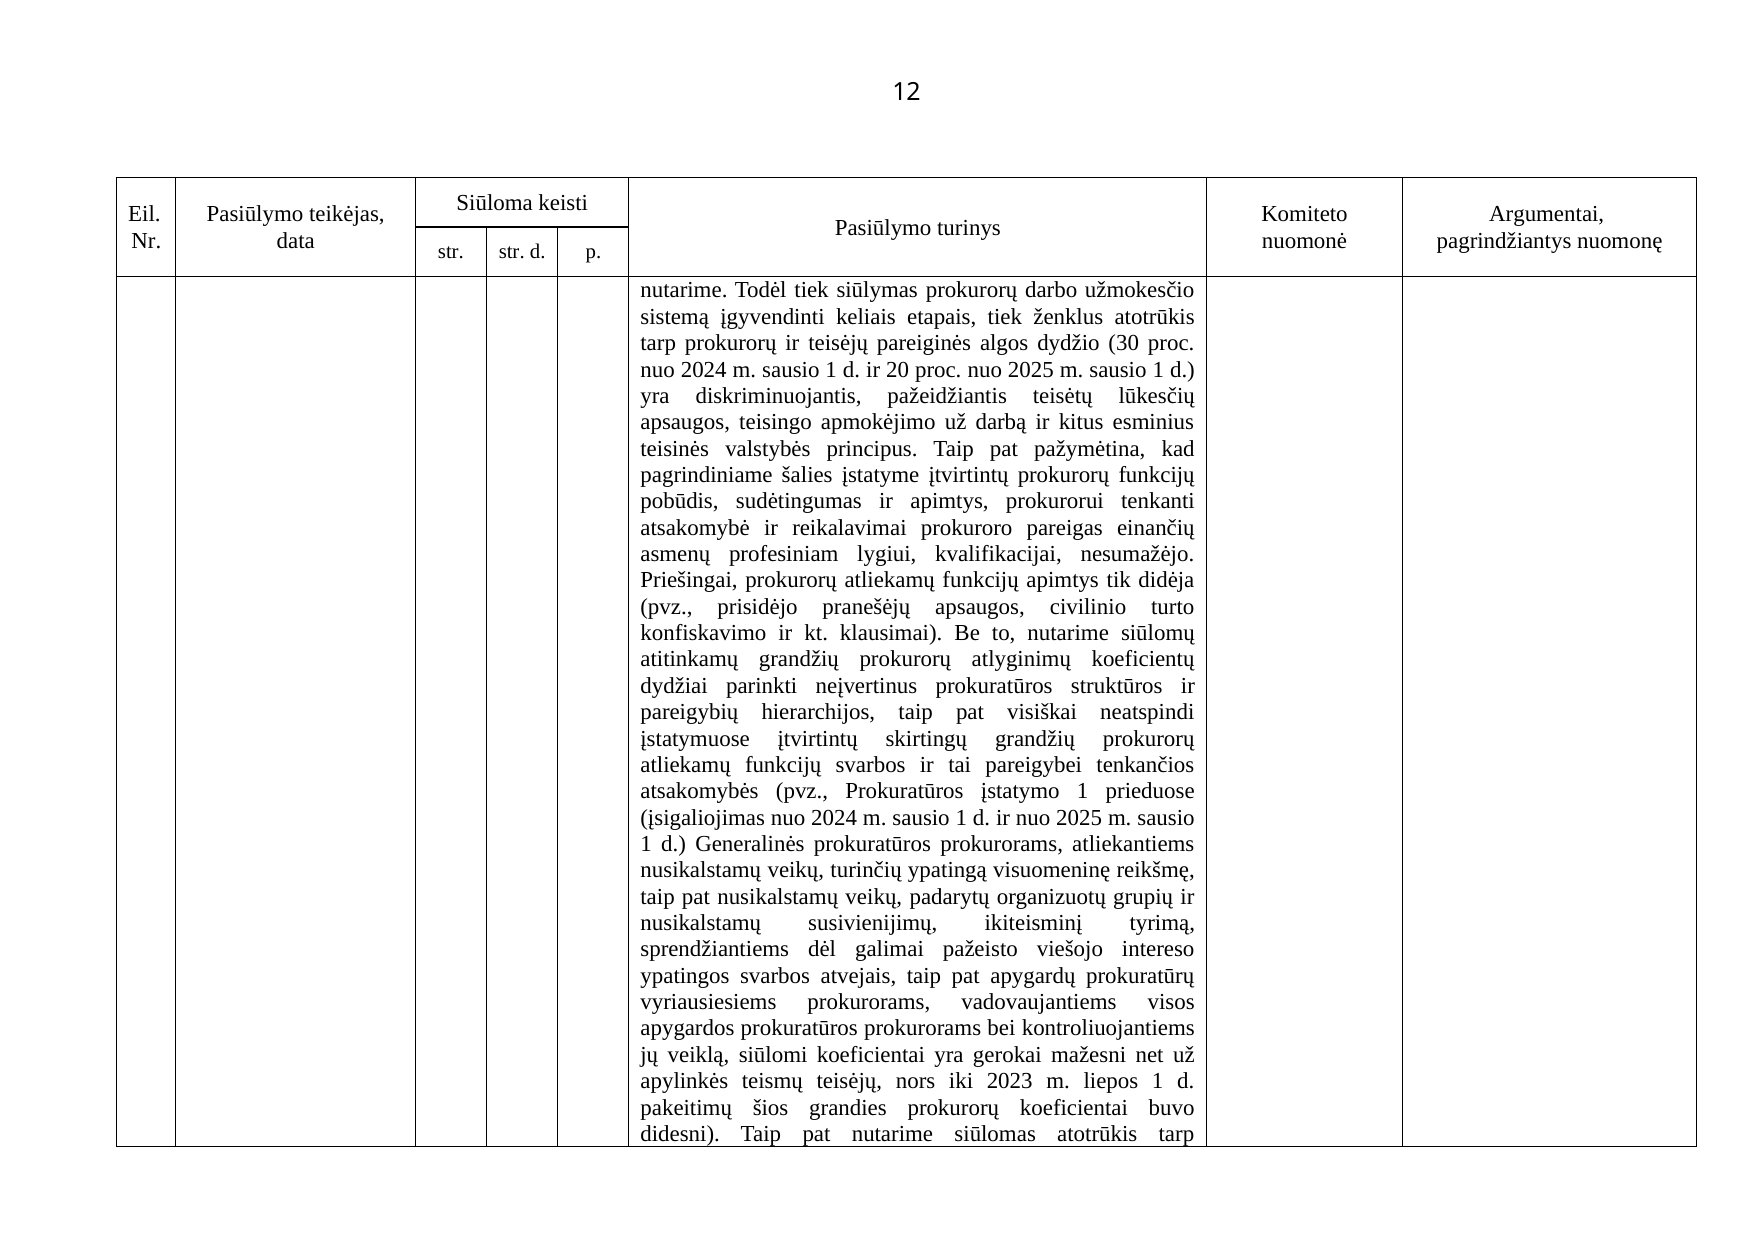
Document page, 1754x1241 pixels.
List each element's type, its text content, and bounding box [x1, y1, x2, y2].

table_header Pasiūlymo turinys [629, 178, 1206, 276]
table_cell p. [558, 228, 628, 276]
table_cell [117, 277, 175, 1146]
table_cell str. d. [487, 228, 557, 276]
table_cell [558, 277, 628, 1146]
table_header Pasiūlymo teikėjas, data [176, 178, 415, 276]
table_header Eil. Nr. [117, 178, 175, 276]
table_header Argumentai, pagrindžiantys nuomonę [1403, 178, 1696, 276]
table_header Komiteto nuomonė [1207, 178, 1402, 276]
table_header Siūloma keisti [416, 178, 628, 226]
table_cell [416, 277, 486, 1146]
table_cell str. [416, 228, 486, 276]
table_cell [1207, 277, 1402, 1146]
table_cell [1403, 277, 1696, 1146]
table_cell [176, 277, 415, 1146]
table_cell [487, 277, 557, 1146]
table_cell nutarime. Todėl tiek siūlymas prokurorų darbo užmokesčio sistemą įgyvendinti keliais etapais, tiek ženklus atotrūkis tarp prokurorų ir teisėjų pareiginės algos dydžio (30 proc. nuo 2024 m. sausio 1 d. ir 20 proc. nuo 2025 m. sausio 1 d.) yra diskriminuojantis, pažeidžiantis teisėtų lūkesčių apsaugos, teisingo apmokėjimo už darbą ir kitus esminius teisinės valstybės principus. Taip pat pažymėtina, kad pagrindiniame šalies įstatyme įtvirtintų prokurorų funkcijų pobūdis, sudėtingumas ir apimtys, prokurorui tenkanti atsakomybė ir reikalavimai prokuroro pareigas einančių asmenų profesiniam lygiui, kvalifikacijai, nesumažėjo. Priešingai, prokurorų atliekamų funkcijų apimtys tik didėja (pvz., prisidėjo pranešėjų apsaugos, civilinio turto konfiskavimo ir kt. klausimai). Be to, nutarime siūlomų atitinkamų grandžių prokurorų atlyginimų koeficientų dydžiai parinkti neįvertinus prokuratūros struktūros ir pareigybių hierarchijos, taip pat visiškai neatspindi įstatymuose įtvirtintų skirtingų grandžių prokurorų atliekamų funkcijų svarbos ir tai pareigybei tenkančios atsakomybės (pvz., Prokuratūros įstatymo 1 prieduose (įsigaliojimas nuo 2024 m. sausio 1 d. ir nuo 2025 m. sausio 1 d.) Generalinės prokuratūros prokurorams, atliekantiems nusikalstamų veikų, turinčių ypatingą visuomeninę reikšmę, taip pat nusikalstamų veikų, padarytų organizuotų grupių ir nusikalstamų susivienijimų, ikiteisminį tyrimą, sprendžiantiems dėl galimai pažeisto viešojo intereso ypatingos svarbos atvejais, taip pat apygardų prokuratūrų vyriausiesiems prokurorams, vadovaujantiems visos apygardos prokuratūros prokurorams bei kontroliuojantiems jų veiklą, siūlomi koeficientai yra gerokai mažesni net už apylinkės teismų teisėjų, nors iki 2023 m. liepos 1 d. pakeitimų šios grandies prokurorų koeficientai buvo didesni). Taip pat nutarime siūlomas atotrūkis tarp [629, 277, 1206, 1146]
